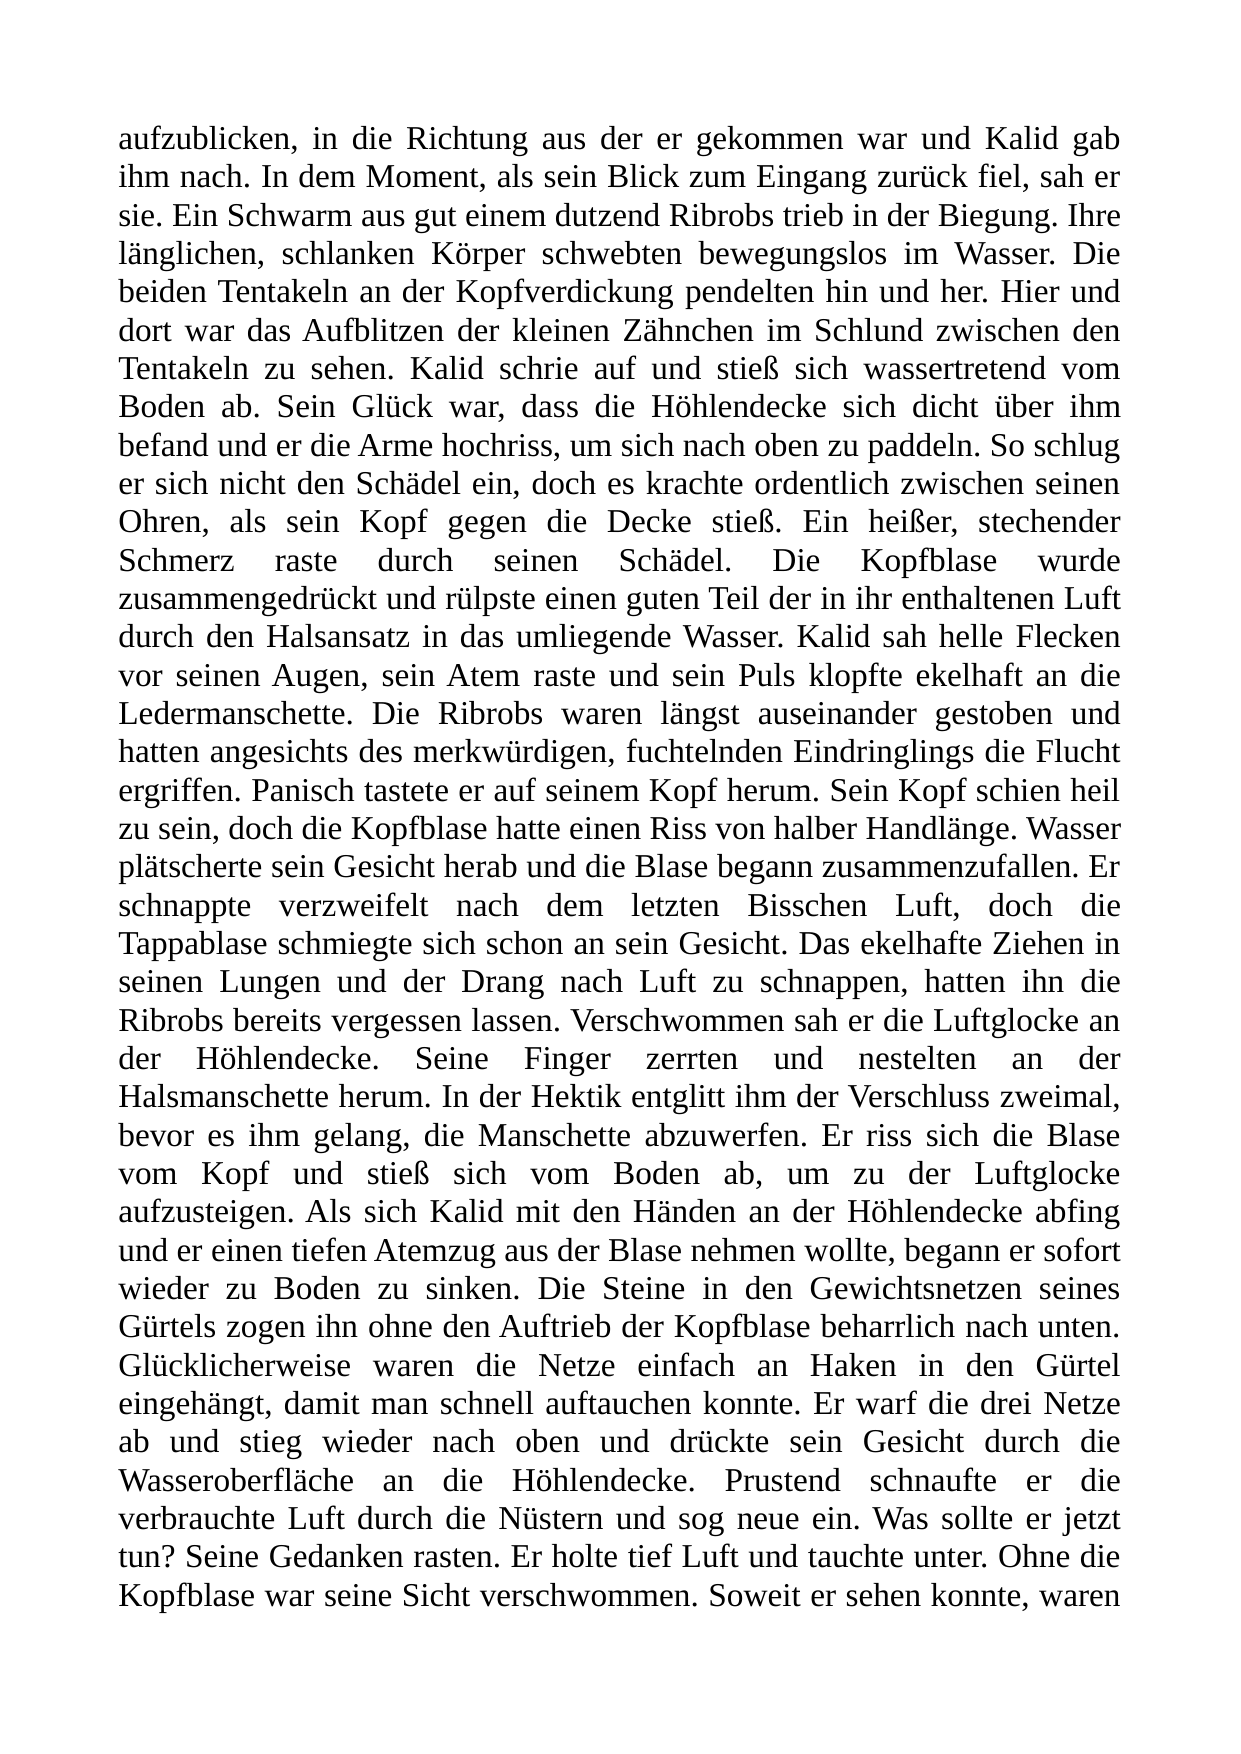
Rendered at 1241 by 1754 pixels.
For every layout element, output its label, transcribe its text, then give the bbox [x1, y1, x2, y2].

text aufzublicken, in die Richtung aus der er gekommen war und Kalid gab ihm nach. In dem Moment, als sein Blick zum Eingang zurück fiel, sah er sie. Ein Schwarm aus gut einem dutzend Ribrobs trieb in der Biegung. Ihre länglichen, schlanken Körper schwebten bewegungslos im Wasser. Die beiden Tentakeln an der Kopfverdickung pendelten hin und her. Hier und dort war das Aufblitzen der kleinen Zähnchen im Schlund zwischen den Tentakeln zu sehen. Kalid schrie auf und stieß sich wassertretend vom Boden ab. Sein Glück war, dass die Höhlendecke sich dicht über ihm befand und er die Arme hochriss, um sich nach oben zu paddeln. So schlug er sich nicht den Schädel ein, doch es krachte ordentlich zwischen seinen Ohren, als sein Kopf gegen die Decke stieß. Ein heißer, stechender Schmerz raste durch seinen Schädel. Die Kopfblase wurde zusammengedrückt und rülpste einen guten Teil der in ihr enthaltenen Luft durch den Halsansatz in das umliegende Wasser. Kalid sah helle Flecken vor seinen Augen, sein Atem raste und sein Puls klopfte ekelhaft an die Ledermanschette. Die Ribrobs waren längst auseinander gestoben und hatten angesichts des merkwürdigen, fuchtelnden Eindringlings die Flucht ergriffen. Panisch tastete er auf seinem Kopf herum. Sein Kopf schien heil zu sein, doch die Kopfblase hatte einen Riss von halber Handlänge. Wasser plätscherte sein Gesicht herab und die Blase begann zusammenzufallen. Er schnappte verzweifelt nach dem letzten Bisschen Luft, doch die Tappablase schmiegte sich schon an sein Gesicht. Das ekelhafte Ziehen in seinen Lungen und der Drang nach Luft zu schnappen, hatten ihn die Ribrobs bereits vergessen lassen. Verschwommen sah er die Luftglocke an der Höhlendecke. Seine Finger zerrten und nestelten an der Halsmanschette herum. In der Hektik entglitt ihm der Verschluss zweimal, bevor es ihm gelang, die Manschette abzuwerfen. Er riss sich die Blase vom Kopf und stieß sich vom Boden ab, um zu der Luftglocke aufzusteigen. Als sich Kalid mit den Händen an der Höhlendecke abfing und er einen tiefen Atemzug aus der Blase nehmen wollte, begann er sofort wieder zu Boden zu sinken. Die Steine in den Gewichtsnetzen seines Gürtels zogen ihn ohne den Auftrieb der Kopfblase beharrlich nach unten. Glücklicherweise waren die Netze einfach an Haken in den Gürtel eingehängt, damit man schnell auftauchen konnte. Er warf die drei Netze ab und stieg wieder nach oben und drückte sein Gesicht durch die Wasseroberfläche an die Höhlendecke. Prustend schnaufte er die verbrauchte Luft durch die Nüstern und sog neue ein. Was sollte er jetzt tun? Seine Gedanken rasten. Er holte tief Luft und tauchte unter. Ohne die Kopfblase war seine Sicht verschwommen. Soweit er sehen konnte, waren [118, 118, 1122, 1613]
